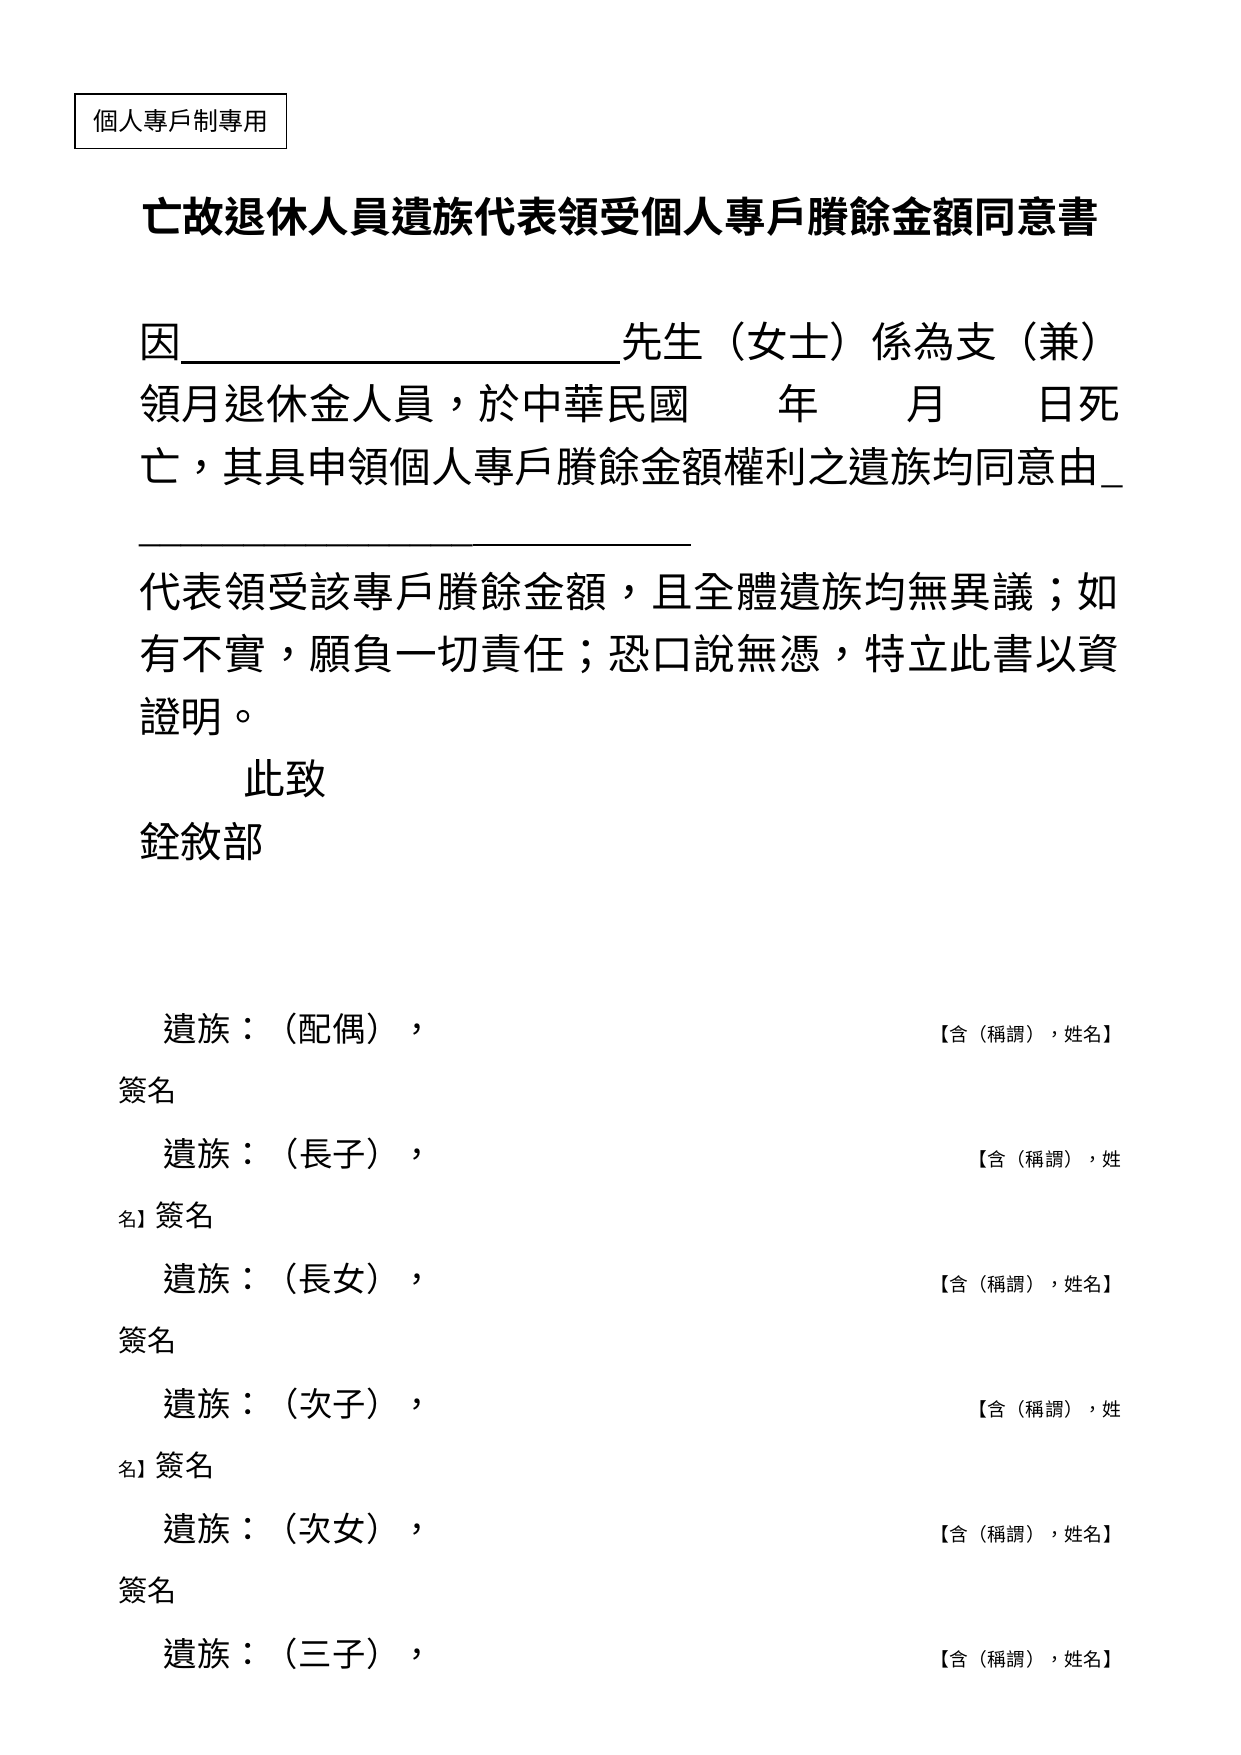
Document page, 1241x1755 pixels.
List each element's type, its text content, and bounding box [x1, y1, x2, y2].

text 遺族：（次子）， 【含（稱謂），姓名】簽名 [118, 1360, 1122, 1485]
text 遺族：（長女）， 【含（稱謂），姓名】簽名 [118, 1235, 1122, 1360]
text 因 先生（女士）係為支（兼）領月退休金人員，於中華民國 年 月 日死亡，其具申領個人專戶賸餘金額權利之遺族均同意由_________________ [139, 297, 1122, 547]
text 此致 [118, 735, 1122, 797]
text [76, 95, 286, 148]
text 遺族：（三子）， 【含（稱謂），姓名】 [118, 1610, 1122, 1672]
text 代表領受該專戶賸餘金額，且全體遺族均無異議；如有不實，願負一切責任；恐口說無憑，特立此書以資證明。 [139, 547, 1122, 735]
text [1153, 437, 1240, 812]
text 遺族：（配偶）， 【含（稱謂），姓名】簽名 [118, 985, 1122, 1110]
text 遺族：（長子）， 【含（稱謂），姓名】簽名 [118, 1110, 1122, 1235]
text 遺族：（次女）， 【含（稱謂），姓名】簽名 [118, 1485, 1122, 1610]
text 銓敘部 [118, 797, 1122, 860]
text 個人專戶制專用 [91, 102, 271, 138]
text 亡故退休人員遺族代表領受個人專戶賸餘金額同意書 [118, 172, 1122, 235]
